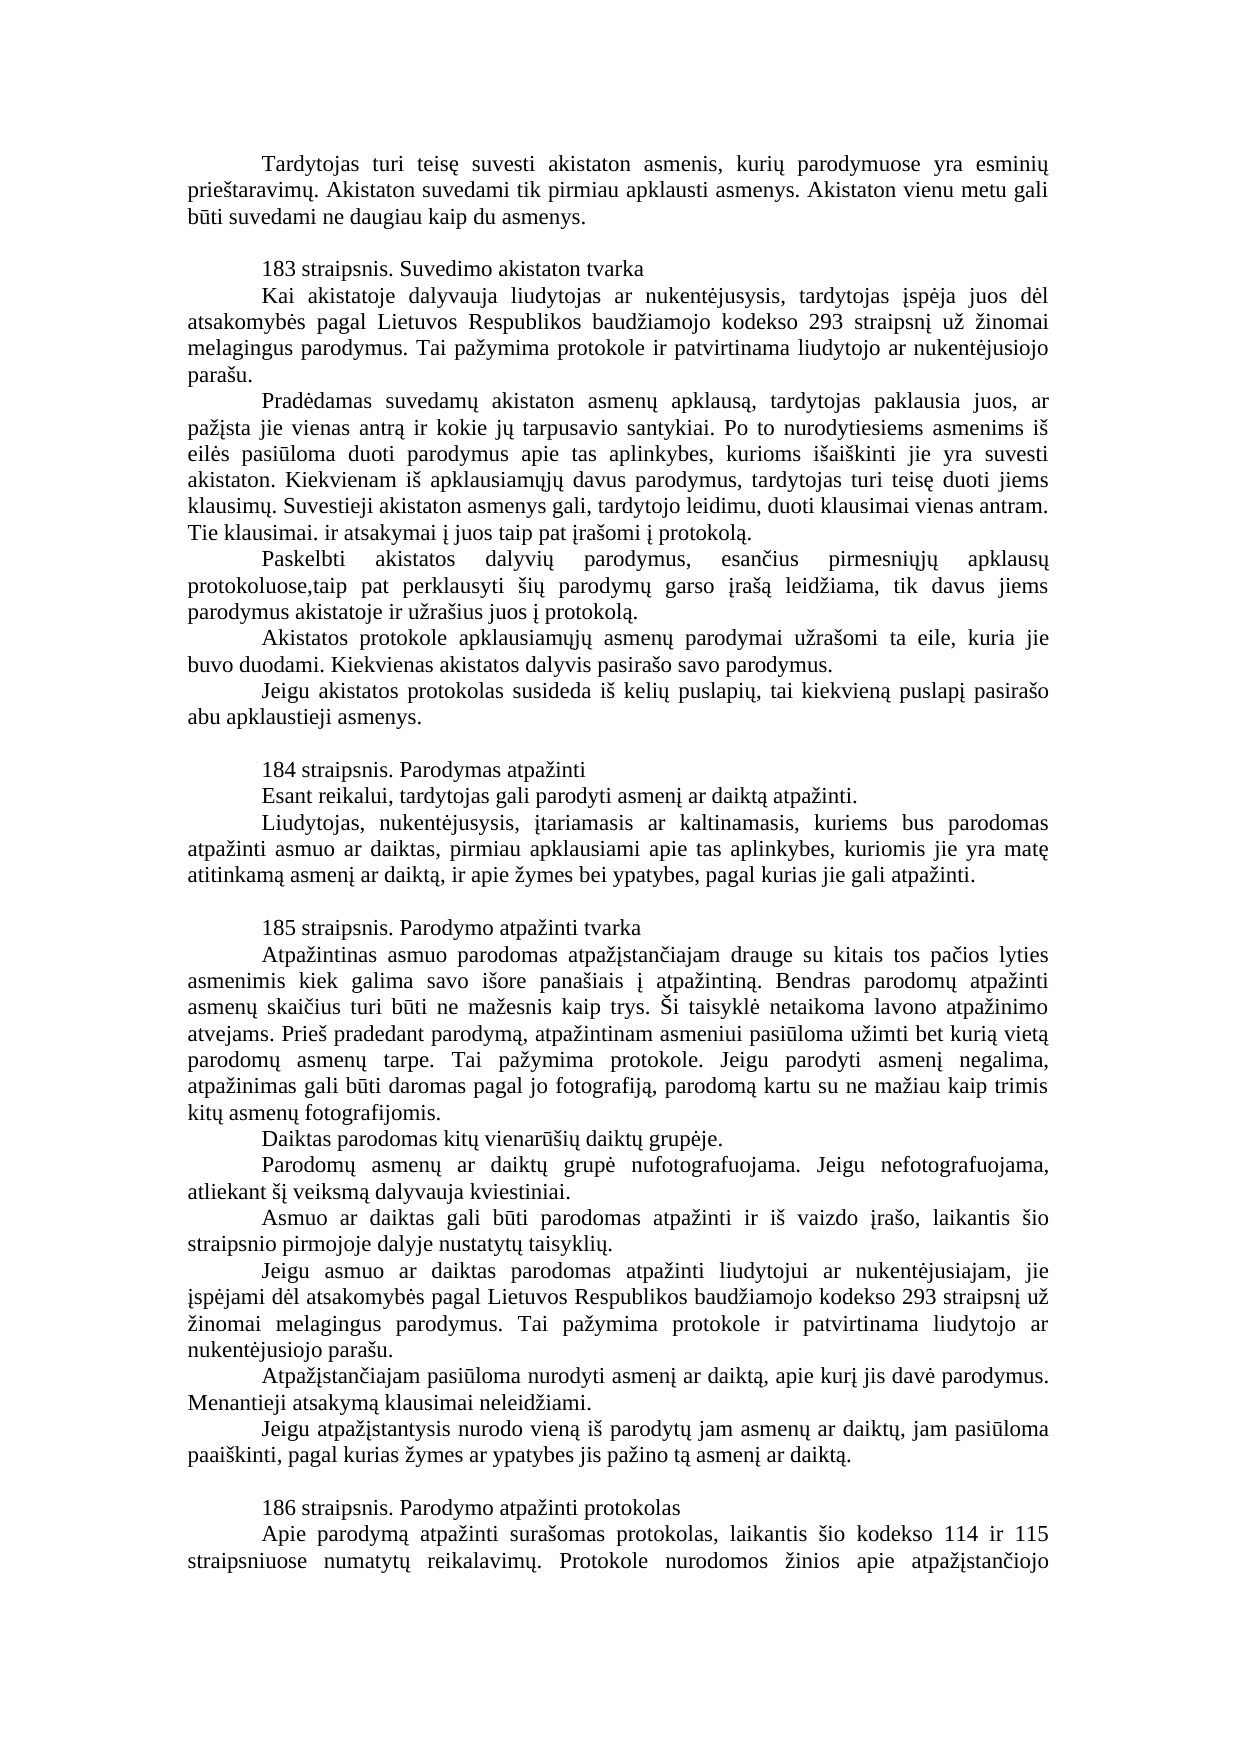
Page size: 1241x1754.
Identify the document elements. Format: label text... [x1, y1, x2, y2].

text 186 straipsnis. Parodymo atpažinti protokolas [187, 1494, 1050, 1520]
text Apie parodymą atpažinti surašomas protokolas, laikantis šio kodekso 114 ir 115 straipsniuose numatytų reikalavimų. Protokole nurodomos žinios apie atpažįstančiojo [187, 1520, 1050, 1573]
text Pradėdamas suvedamų akistaton asmenų apklausą, tardytojas paklausia juos, ar pažįsta jie vienas antrą ir kokie jų tarpusavio santykiai. Po to nurodytiesiems asmenims iš eilės pasiūloma duoti parodymus apie tas aplinkybes, kurioms išaiškinti jie yra suvesti akistaton. Kiekvienam iš apklausiamųjų davus parodymus, tardytojas turi teisę duoti jiems klausimų. Suvestieji akistaton asmenys gali, tardytojo leidimu, duoti klausimai vienas antram. Tie klausimai. ir atsakymai į juos taip pat įrašomi į protokolą. [187, 387, 1050, 545]
text Liudytojas, nukentėjusysis, įtariamasis ar kaltinamasis, kuriems bus parodomas atpažinti asmuo ar daiktas, pirmiau apklausiami apie tas aplinkybes, kuriomis jie yra matę atitinkamą asmenį ar daiktą, ir apie žymes bei ypatybes, pagal kurias jie gali atpažinti. [187, 809, 1050, 888]
text 183 straipsnis. Suvedimo akistaton tvarka [187, 255, 1050, 282]
text Asmuo ar daiktas gali būti parodomas atpažinti ir iš vaizdo įrašo, laikantis šio straipsnio pirmojoje dalyje nustatytų taisyklių. [187, 1204, 1050, 1257]
text 185 straipsnis. Parodymo atpažinti tvarka [187, 914, 1050, 941]
text Paskelbti akistatos dalyvių parodymus, esančius pirmesniųjų apklausų protokoluose,taip pat perklausyti šių parodymų garso įrašą leidžiama, tik davus jiems parodymus akistatoje ir užrašius juos į protokolą. [187, 545, 1050, 624]
text Kai akistatoje dalyvauja liudytojas ar nukentėjusysis, tardytojas įspėja juos dėl atsakomybės pagal Lietuvos Respublikos baudžiamojo kodekso 293 straipsnį už žinomai melagingus parodymus. Tai pažymima protokole ir patvirtinama liudytojo ar nukentėjusiojo parašu. [187, 282, 1050, 387]
text Atpažintinas asmuo parodomas atpažįstančiajam drauge su kitais tos pačios lyties asmenimis kiek galima savo išore panašiais į atpažintiną. Bendras parodomų atpažinti asmenų skaičius turi būti ne mažesnis kaip trys. Ši taisyklė netaikoma lavono atpažinimo atvejams. Prieš pradedant parodymą, atpažintinam asmeniui pasiūloma užimti bet kurią vietą parodomų asmenų tarpe. Tai pažymima protokole. Jeigu parodyti asmenį negalima, atpažinimas gali būti daromas pagal jo fotografiją, parodomą kartu su ne mažiau kaip trimis kitų asmenų fotografijomis. [187, 941, 1050, 1125]
text Jeigu akistatos protokolas susideda iš kelių puslapių, tai kiekvieną puslapį pasirašo abu apklaustieji asmenys. [187, 677, 1050, 730]
text Tardytojas turi teisę suvesti akistaton asmenis, kurių parodymuose yra esminių prieštaravimų. Akistaton suvedami tik pirmiau apklausti asmenys. Akistaton vienu metu gali būti suvedami ne daugiau kaip du asmenys. [187, 150, 1050, 229]
text Atpažįstančiajam pasiūloma nurodyti asmenį ar daiktą, apie kurį jis davė parodymus. Menantieji atsakymą klausimai neleidžiami. [187, 1362, 1050, 1415]
text 184 straipsnis. Parodymas atpažinti [187, 756, 1050, 782]
text Daiktas parodomas kitų vienarūšių daiktų grupėje. [187, 1125, 1050, 1151]
text Esant reikalui, tardytojas gali parodyti asmenį ar daiktą atpažinti. [187, 782, 1050, 809]
text Jeigu atpažįstantysis nurodo vieną iš parodytų jam asmenų ar daiktų, jam pasiūloma paaiškinti, pagal kurias žymes ar ypatybes jis pažino tą asmenį ar daiktą. [187, 1415, 1050, 1468]
text Parodomų asmenų ar daiktų grupė nufotografuojama. Jeigu nefotografuojama, atliekant šį veiksmą dalyvauja kviestiniai. [187, 1151, 1050, 1204]
text Jeigu asmuo ar daiktas parodomas atpažinti liudytojui ar nukentėjusiajam, jie įspėjami dėl atsakomybės pagal Lietuvos Respublikos baudžiamojo kodekso 293 straipsnį už žinomai melagingus parodymus. Tai pažymima protokole ir patvirtinama liudytojo ar nukentėjusiojo parašu. [187, 1257, 1050, 1362]
text Akistatos protokole apklausiamųjų asmenų parodymai užrašomi ta eile, kuria jie buvo duodami. Kiekvienas akistatos dalyvis pasirašo savo parodymus. [187, 624, 1050, 677]
